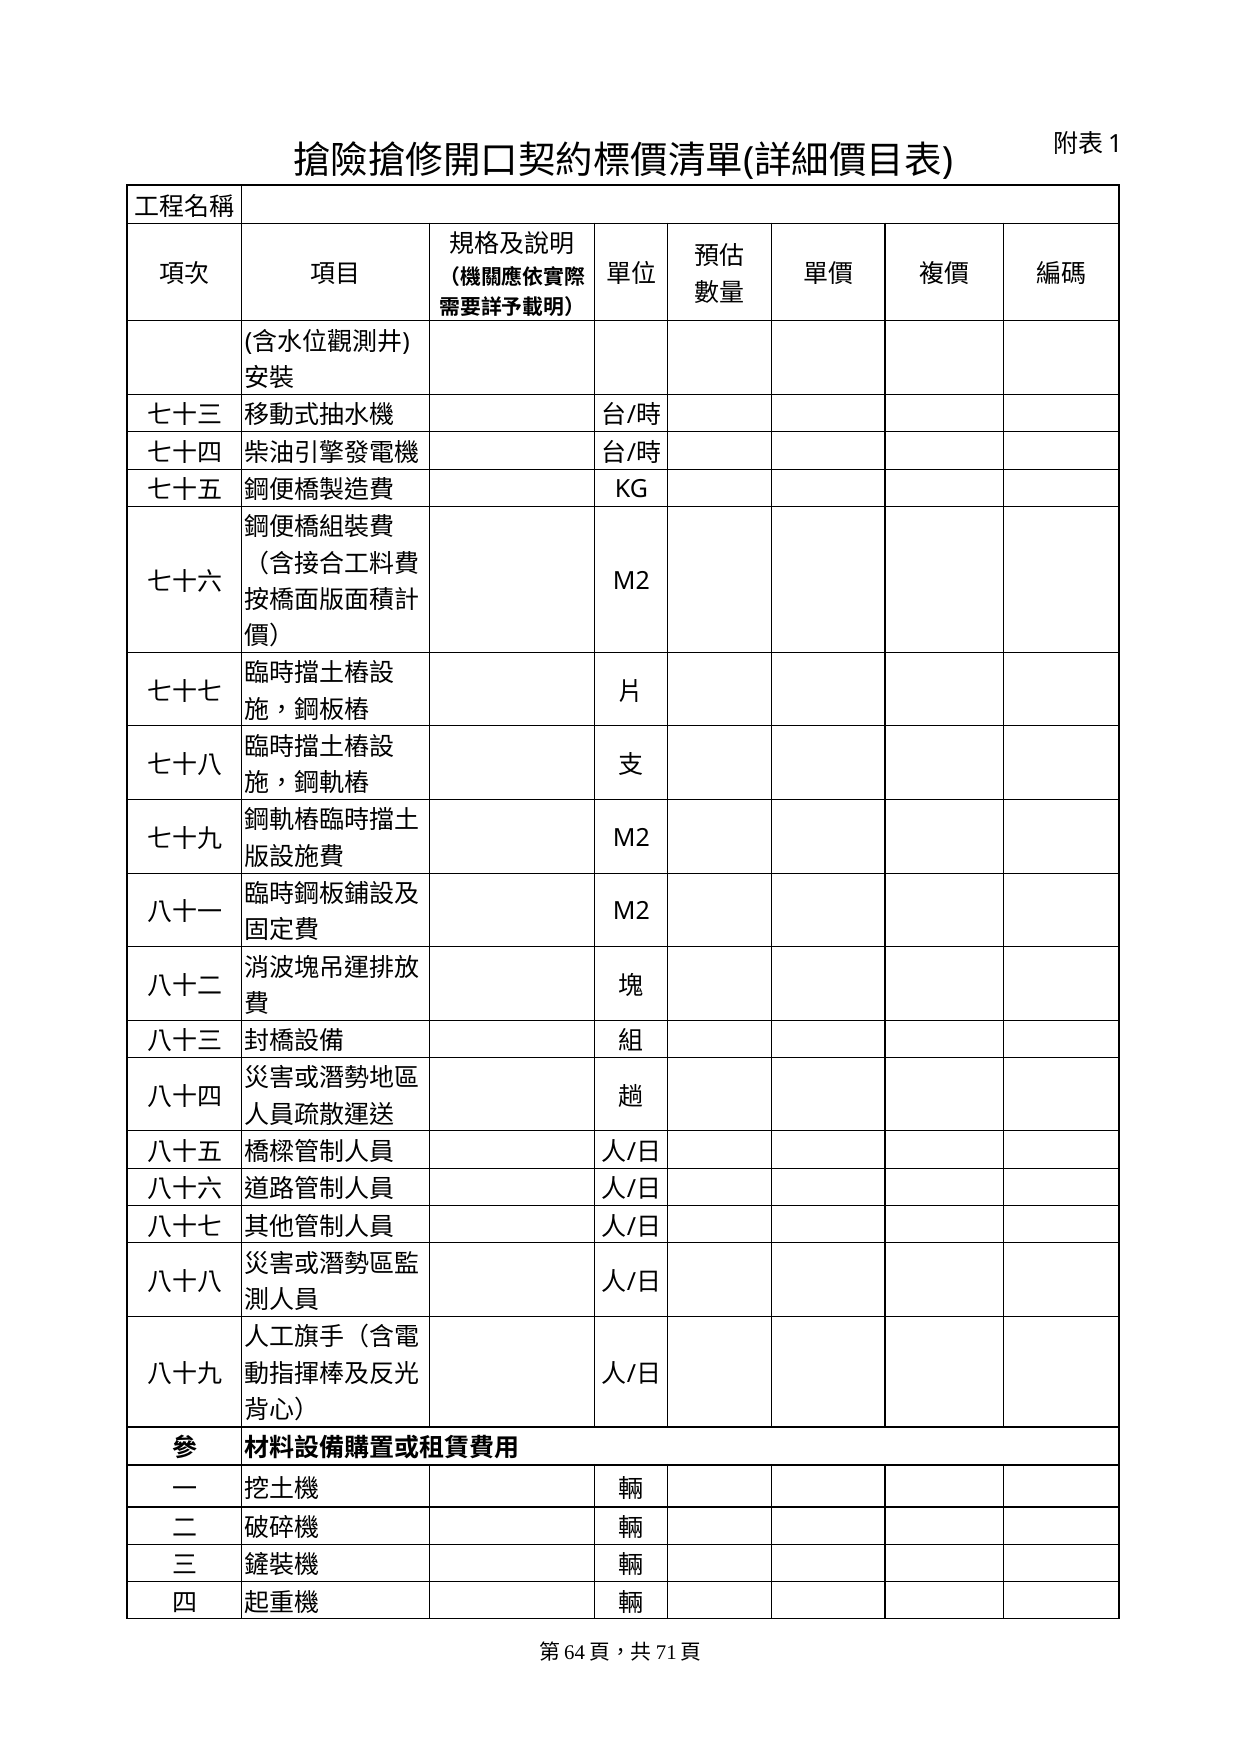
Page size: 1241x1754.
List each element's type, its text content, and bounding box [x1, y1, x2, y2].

table_cell [886, 1058, 1003, 1130]
table_cell [1004, 1466, 1118, 1506]
table_cell 單價 [772, 224, 884, 320]
table_cell 災害或潛勢地區人員疏散運送 [242, 1058, 429, 1130]
table_cell 八十二 [128, 947, 241, 1019]
table_cell 趟 [595, 1058, 667, 1130]
table_cell [772, 321, 884, 394]
table_cell [772, 1582, 884, 1618]
table_cell 材料設備購置或租賃費用 [242, 1428, 1118, 1464]
table_cell [430, 726, 594, 799]
table_cell [886, 653, 1003, 725]
table_cell [886, 470, 1003, 506]
table_cell 預估數量 [668, 224, 771, 320]
table_cell 七十八 [128, 726, 241, 799]
table_cell [430, 874, 594, 946]
table_cell [1004, 507, 1118, 652]
table_cell [430, 947, 594, 1019]
table_cell 八十一 [128, 874, 241, 946]
table_cell 臨時鋼板鋪設及固定費 [242, 874, 429, 946]
table_cell 七十三 [128, 395, 241, 431]
table_cell [886, 1169, 1003, 1205]
table_cell 支 [595, 726, 667, 799]
table_cell [1004, 1545, 1118, 1581]
table_cell [772, 395, 884, 431]
table_cell [668, 470, 771, 506]
table_header 搶險搶修開口契約標價清單(詳細價目表) [127, 116, 1175, 184]
table_cell [772, 800, 884, 872]
table_cell 單位 [595, 224, 667, 320]
table_cell 人工旗手（含電動指揮棒及反光背心） [242, 1317, 429, 1426]
table_cell [668, 1508, 771, 1544]
table_cell [668, 1545, 771, 1581]
table_cell [668, 1206, 771, 1242]
table_cell 人/日 [595, 1206, 667, 1242]
table_cell KG [595, 470, 667, 506]
table_cell [668, 395, 771, 431]
table_cell [1004, 1058, 1118, 1130]
table_cell [886, 1131, 1003, 1168]
table_cell [430, 1545, 594, 1581]
table_cell 八十九 [128, 1317, 241, 1426]
table_cell 八十六 [128, 1169, 241, 1205]
table_cell [128, 321, 241, 394]
table_cell [430, 1169, 594, 1205]
table_cell [1004, 800, 1118, 872]
table_cell [430, 1243, 594, 1316]
table_cell [772, 1243, 884, 1316]
table_cell 橋樑管制人員 [242, 1131, 429, 1168]
table_cell 三 [128, 1545, 241, 1581]
table_cell 臨時擋土樁設施，鋼軌樁 [242, 726, 429, 799]
table_cell [430, 1582, 594, 1618]
table_cell 項次 [128, 224, 241, 320]
table_cell [772, 1545, 884, 1581]
table_cell [430, 1466, 594, 1506]
table_cell [886, 874, 1003, 946]
table_cell [886, 1021, 1003, 1057]
table_cell 七十六 [128, 507, 241, 652]
table_cell 人/日 [595, 1169, 667, 1205]
table_cell 七十七 [128, 653, 241, 725]
table_cell [886, 395, 1003, 431]
table_cell 台/時 [595, 432, 667, 468]
table_cell [430, 1021, 594, 1057]
table_cell [886, 1466, 1003, 1506]
table_cell [1004, 1243, 1118, 1316]
table_cell [886, 947, 1003, 1019]
table_cell 八十七 [128, 1206, 241, 1242]
table_cell [772, 1021, 884, 1057]
table_cell [668, 1169, 771, 1205]
table_cell 輛 [595, 1545, 667, 1581]
table_cell [1004, 432, 1118, 468]
table_cell [886, 1508, 1003, 1544]
table_cell [772, 1466, 884, 1506]
table_cell 參 [128, 1428, 241, 1464]
table_cell 一 [128, 1466, 241, 1506]
table_cell [430, 1058, 594, 1130]
table_cell 移動式抽水機 [242, 395, 429, 431]
table_cell (含水位觀測井)安裝 [242, 321, 429, 394]
table_cell [772, 1169, 884, 1205]
table_cell 人/日 [595, 1243, 667, 1316]
table_cell 編碼 [1004, 224, 1118, 320]
table_cell 輛 [595, 1466, 667, 1506]
table_cell [772, 1206, 884, 1242]
table_cell [886, 1545, 1003, 1581]
table_cell 道路管制人員 [242, 1169, 429, 1205]
table_cell [886, 1243, 1003, 1316]
table_cell 起重機 [242, 1582, 429, 1618]
table_cell [1004, 947, 1118, 1019]
table_cell M2 [595, 507, 667, 652]
table_cell [1004, 1169, 1118, 1205]
table_cell [1004, 874, 1118, 946]
table_cell [772, 726, 884, 799]
table_cell [430, 1317, 594, 1426]
table_cell [430, 395, 594, 431]
table_cell [772, 947, 884, 1019]
table_cell 七十九 [128, 800, 241, 872]
table_cell 封橋設備 [242, 1021, 429, 1057]
table_cell 鏟裝機 [242, 1545, 429, 1581]
table_cell [668, 432, 771, 468]
table_cell [430, 1206, 594, 1242]
table_cell [886, 507, 1003, 652]
table_cell 人/日 [595, 1317, 667, 1426]
table_cell [886, 1317, 1003, 1426]
table_cell [772, 874, 884, 946]
table_cell [668, 507, 771, 652]
table_cell 七十五 [128, 470, 241, 506]
table_cell 災害或潛勢區監測人員 [242, 1243, 429, 1316]
table_cell [668, 1243, 771, 1316]
table_cell 工程名稱 [128, 186, 241, 223]
table_cell [886, 321, 1003, 394]
table_cell [1004, 1021, 1118, 1057]
table_cell [668, 726, 771, 799]
table_cell 輛 [595, 1508, 667, 1544]
table_cell 八十五 [128, 1131, 241, 1168]
table_cell 臨時擋土樁設施，鋼板樁 [242, 653, 429, 725]
table_cell 輛 [595, 1582, 667, 1618]
table_cell [1004, 1131, 1118, 1168]
table_cell [668, 1582, 771, 1618]
table_cell [886, 800, 1003, 872]
table_cell [886, 1206, 1003, 1242]
table_cell 其他管制人員 [242, 1206, 429, 1242]
table_cell 破碎機 [242, 1508, 429, 1544]
table_cell 四 [128, 1582, 241, 1618]
table_cell [1004, 321, 1118, 394]
table_cell [668, 874, 771, 946]
table_cell 二 [128, 1508, 241, 1544]
table_cell M2 [595, 874, 667, 946]
table_cell [668, 321, 771, 394]
table_cell [1004, 395, 1118, 431]
table_cell [668, 800, 771, 872]
table_cell [772, 1058, 884, 1130]
table_cell 柴油引擎發電機 [242, 432, 429, 468]
table_cell 塊 [595, 947, 667, 1019]
table_cell [1004, 470, 1118, 506]
table_cell [430, 1508, 594, 1544]
table_cell 八十四 [128, 1058, 241, 1130]
table_cell 八十三 [128, 1021, 241, 1057]
table_cell [1004, 653, 1118, 725]
table_cell [772, 470, 884, 506]
table_cell [668, 947, 771, 1019]
table_cell [242, 186, 1118, 223]
table_cell 鋼便橋製造費 [242, 470, 429, 506]
table_cell 八十八 [128, 1243, 241, 1316]
table_cell 消波塊吊運排放費 [242, 947, 429, 1019]
table_cell 人/日 [595, 1131, 667, 1168]
table_cell [772, 1508, 884, 1544]
table_cell [886, 432, 1003, 468]
table_cell M2 [595, 800, 667, 872]
table_cell [772, 1131, 884, 1168]
table_cell [668, 653, 771, 725]
table_cell 七十四 [128, 432, 241, 468]
table_cell [668, 1058, 771, 1130]
table_cell 規格及說明 （機關應依實際需要詳予載明） [430, 224, 594, 320]
table_cell [430, 1131, 594, 1168]
table_cell [1004, 1508, 1118, 1544]
table_cell [668, 1021, 771, 1057]
table_cell 鋼便橋組裝費（含接合工料費按橋面版面積計價） [242, 507, 429, 652]
table_cell [430, 470, 594, 506]
table_cell [430, 653, 594, 725]
table_cell [668, 1466, 771, 1506]
table_cell [886, 726, 1003, 799]
table_cell [772, 507, 884, 652]
table_cell [430, 800, 594, 872]
table_cell [772, 1317, 884, 1426]
table_cell [430, 321, 594, 394]
table_cell [595, 321, 667, 394]
table_cell [430, 432, 594, 468]
table_cell 挖土機 [242, 1466, 429, 1506]
table_cell 台/時 [595, 395, 667, 431]
table_cell 鋼軌樁臨時擋土版設施費 [242, 800, 429, 872]
table_cell [1004, 1582, 1118, 1618]
table_cell [430, 507, 594, 652]
table_cell [1004, 726, 1118, 799]
table_cell [668, 1131, 771, 1168]
table_cell [886, 1582, 1003, 1618]
table_cell [772, 432, 884, 468]
table_cell [772, 653, 884, 725]
table_cell [1004, 1206, 1118, 1242]
table_cell 複價 [886, 224, 1003, 320]
table_cell 項目 [242, 224, 429, 320]
table_cell [1004, 1317, 1118, 1426]
table_cell 片 [595, 653, 667, 725]
table_cell 組 [595, 1021, 667, 1057]
table_cell [668, 1317, 771, 1426]
